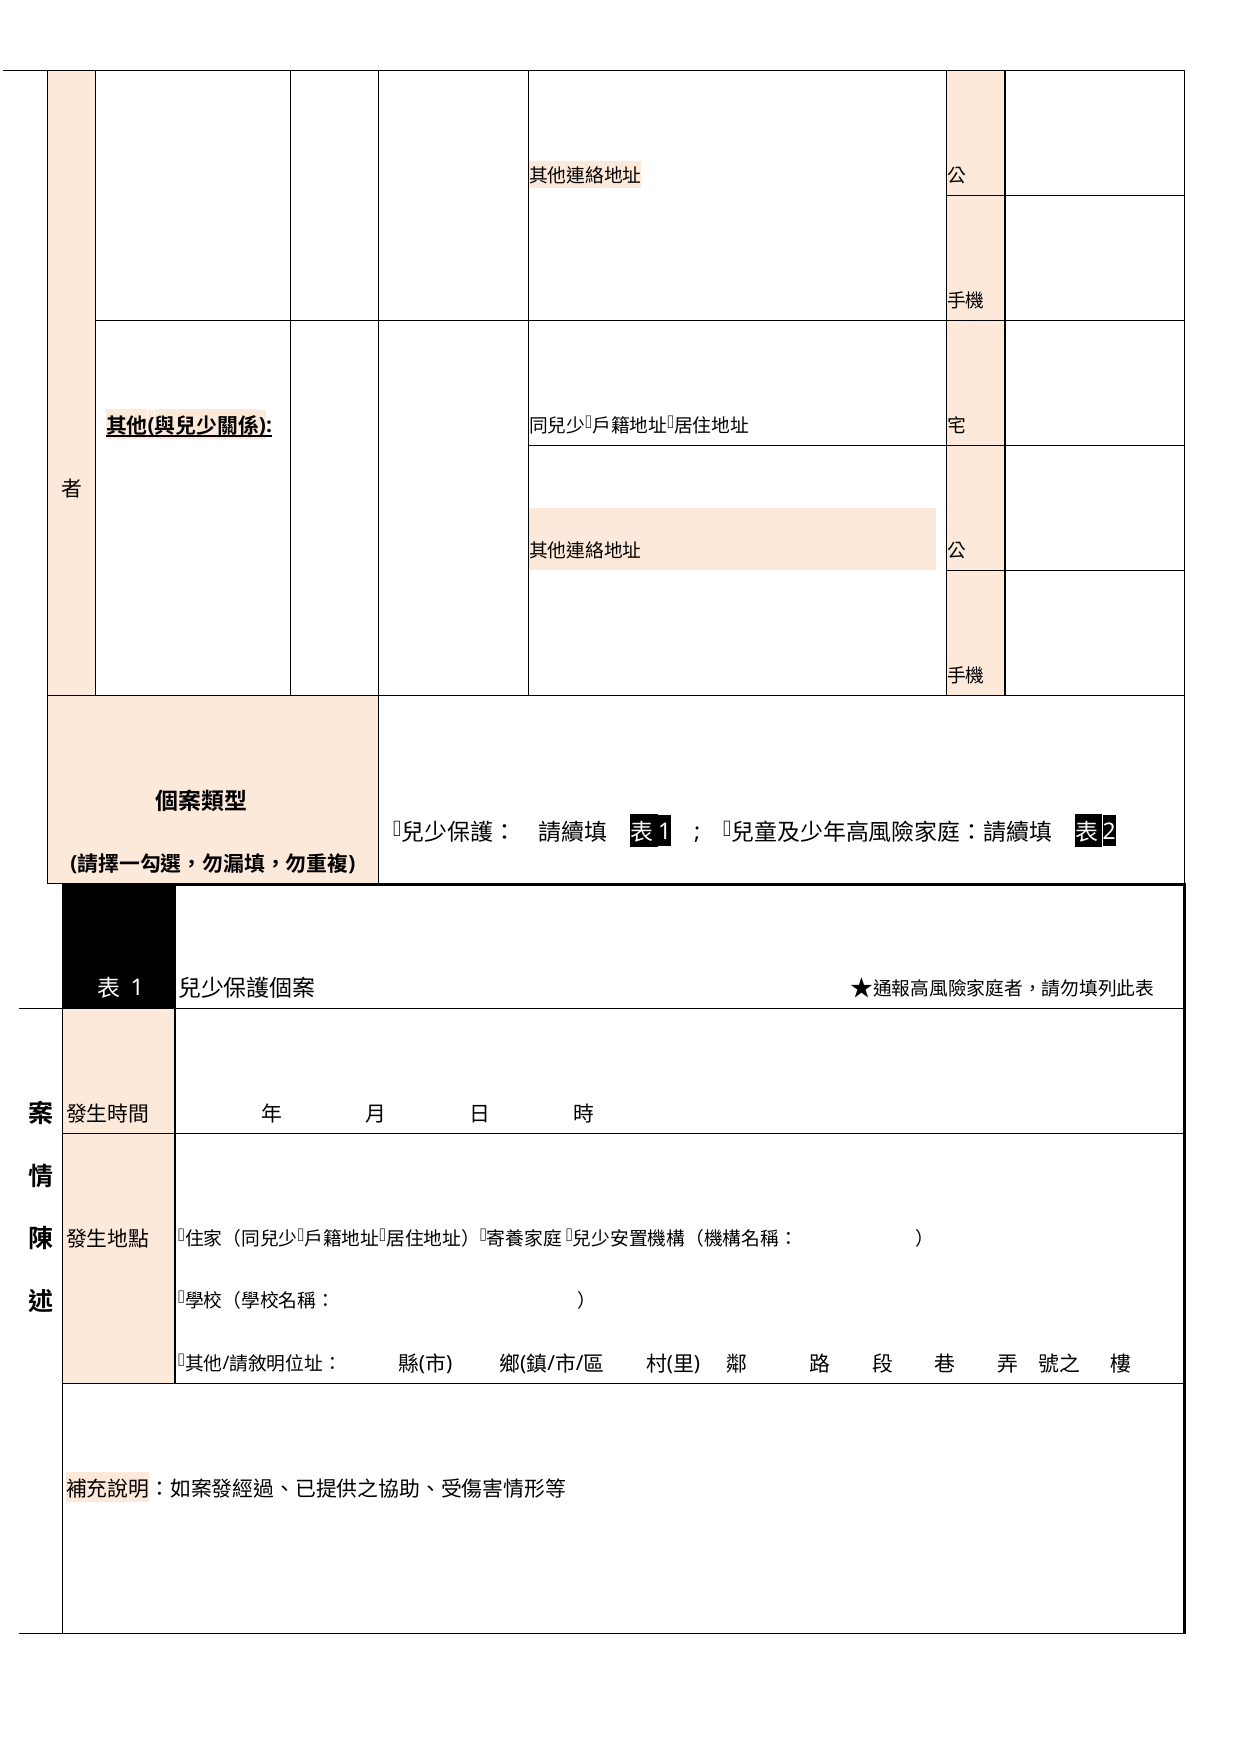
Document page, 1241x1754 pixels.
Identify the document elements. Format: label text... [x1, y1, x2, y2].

table_cell 手機 [947, 571, 1004, 695]
table_cell 兒少保護個案 [176, 886, 664, 1008]
table_cell 表 1 [63, 886, 174, 1008]
table_cell [291, 71, 378, 320]
table_cell 同兒少戶籍地址居住地址 [529, 321, 946, 445]
table_cell 其他連絡地址 [529, 71, 946, 320]
table_cell [3, 1008, 18, 1133]
table_cell 發生時間 [63, 1009, 174, 1133]
table_cell [1006, 321, 1184, 445]
table_cell [19, 883, 62, 1008]
table_cell 住家（同兒少戶籍地址居住地址）寄養家庭 兒少安置機構（機構名稱： ） 學校（學校名稱： ） 其他/請敘明位址： 縣(市) 鄉(鎮/市/區 村(里) 鄰 路 段 巷 弄 號之 樓 [176, 1134, 1183, 1383]
table_cell [3, 695, 18, 883]
table_cell 宅 [947, 321, 1004, 445]
table_cell 個案類型 (請擇一勾選，勿漏填，勿重複) [48, 696, 378, 883]
table_cell [3, 1133, 18, 1383]
table_cell [3, 1383, 18, 1633]
table_cell 公 [947, 446, 1004, 570]
table_cell [379, 321, 528, 695]
table_cell 案情陳述 [19, 1009, 62, 1633]
table_cell [3, 71, 47, 695]
table_cell 其他連絡地址 [529, 446, 946, 695]
table_cell 母: [96, 71, 290, 320]
table_cell [1006, 571, 1184, 695]
table_cell 手機 [947, 196, 1004, 320]
table_cell 父 母 ／ 監 護 人 ／ 主 要 照 顧 者 [48, 71, 95, 695]
table_cell [3, 883, 18, 1008]
table_cell 年 月 日 時 [176, 1009, 1183, 1133]
table_cell 其他(與兒少關係): [96, 321, 290, 695]
table_cell [19, 695, 47, 883]
table_cell [379, 71, 528, 320]
table_cell [291, 321, 378, 695]
table_cell 兒少保護： 請續填 表1 ; 兒童及少年高風險家庭：請續填 表2 [379, 696, 1184, 883]
table_cell [1006, 196, 1184, 320]
table_cell 補充說明：如案發經過、已提供之協助、受傷害情形等 [63, 1384, 1183, 1633]
table_cell 公 [947, 71, 1004, 195]
table_cell ★通報高風險家庭者，請勿填列此表 [664, 886, 1183, 1008]
table_cell 發生地點 [63, 1134, 174, 1383]
table_cell [1006, 71, 1184, 195]
table_cell [1006, 446, 1184, 570]
